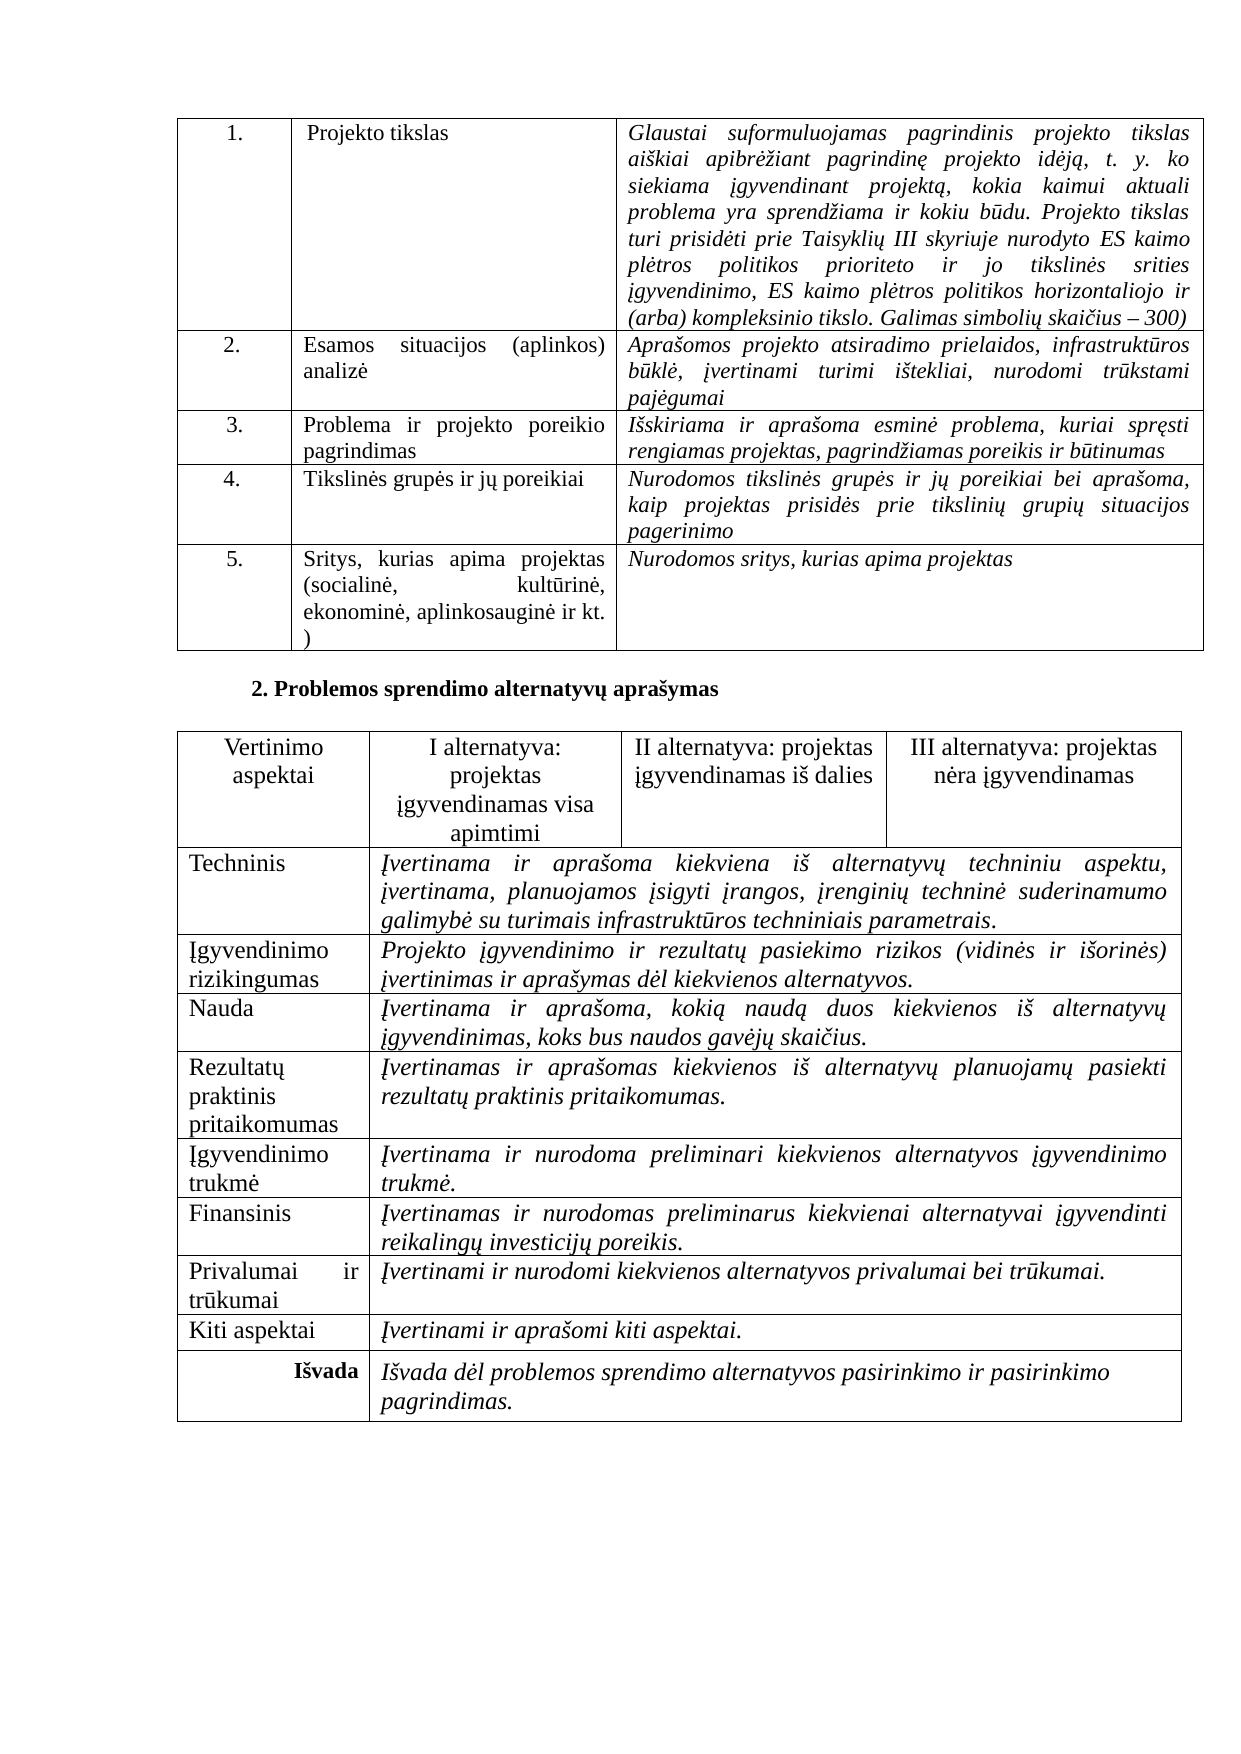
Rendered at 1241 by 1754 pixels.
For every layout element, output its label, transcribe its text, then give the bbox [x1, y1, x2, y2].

table_cell Įvertinama ir aprašoma kiekviena iš alternatyvų techniniu aspektu, įvertinama, planuojamos įsigyti įrangos, įrenginių techninė suderinamumo galimybė su turimais infrastruktūros techniniais parametrais. [370, 848, 1181, 934]
table_cell Nurodomos tikslinės grupės ir jų poreikiai bei aprašoma, kaip projektas prisidės prie tikslinių grupių situacijos pagerinimo [617, 465, 1203, 544]
table_cell Projekto įgyvendinimo ir rezultatų pasiekimo rizikos (vidinės ir išorinės) įvertinimas ir aprašymas dėl kiekvienos alternatyvos. [370, 935, 1181, 992]
table_header Vertinimo aspektai [178, 732, 369, 847]
table_cell Rezultatų praktinis pritaikomumas [178, 1052, 369, 1138]
table_cell Įgyvendinimo rizikingumas [178, 935, 369, 992]
table_header I alternatyva: projektas įgyvendinamas visa apimtimi [370, 732, 621, 847]
table_cell Išvada [178, 1351, 369, 1421]
table_header III alternatyva: projektas nėra įgyvendinamas [887, 732, 1181, 847]
table_cell Tikslinės grupės ir jų poreikiai [292, 465, 616, 544]
table_cell Aprašomos projekto atsiradimo prielaidos, infrastruktūros būklė, įvertinami turimi ištekliai, nurodomi trūkstami pajėgumai [617, 331, 1203, 410]
table_cell 3. [178, 411, 291, 464]
table_cell Įvertinama ir aprašoma, kokią naudą duos kiekvienos iš alternatyvų įgyvendinimas, koks bus naudos gavėjų skaičius. [370, 994, 1181, 1051]
table_cell 4. [178, 465, 291, 544]
table_cell Privalumai ir trūkumai [178, 1256, 369, 1314]
table_cell Problema ir projekto poreikio pagrindimas [292, 411, 616, 464]
table_cell Techninis [178, 848, 369, 934]
table_cell Įvertinamas ir aprašomas kiekvienos iš alternatyvų planuojamų pasiekti rezultatų praktinis pritaikomumas. [370, 1052, 1181, 1138]
table_cell 2. [178, 331, 291, 410]
table_cell Glaustai suformuluojamas pagrindinis projekto tikslas aiškiai apibrėžiant pagrindinę projekto idėją, t. y. ko siekiama įgyvendinant projektą, kokia kaimui aktuali problema yra sprendžiama ir kokiu būdu. Projekto tikslas turi prisidėti prie Taisyklių III skyriuje nurodyto ES kaimo plėtros politikos prioriteto ir jo tikslinės srities įgyvendinimo, ES kaimo plėtros politikos horizontaliojo ir (arba) kompleksinio tikslo. Galimas simbolių skaičius – 300) [617, 119, 1203, 330]
table_cell Išskiriama ir aprašoma esminė problema, kuriai spręsti rengiamas projektas, pagrindžiamas poreikis ir būtinumas [617, 411, 1203, 464]
table_cell Esamos situacijos (aplinkos) analizė [292, 331, 616, 410]
table_cell 1. [178, 119, 291, 330]
text 2. Problemos sprendimo alternatyvų aprašymas [177, 675, 1181, 702]
table_cell Įvertinama ir nurodoma preliminari kiekvienos alternatyvos įgyvendinimo trukmė. [370, 1139, 1181, 1197]
table_cell Nauda [178, 994, 369, 1051]
table_header II alternatyva: projektas įgyvendinamas iš dalies [622, 732, 886, 847]
table_cell Įvertinamas ir nurodomas preliminarus kiekvienai alternatyvai įgyvendinti reikalingų investicijų poreikis. [370, 1198, 1181, 1255]
table_cell Finansinis [178, 1198, 369, 1255]
table_cell Kiti aspektai [178, 1315, 369, 1350]
table_cell Įvertinami ir aprašomi kiti aspektai. [370, 1315, 1181, 1350]
table_cell Sritys, kurias apima projektas (socialinė, kultūrinė, ekonominė, aplinkosauginė ir kt. ) [292, 545, 616, 650]
table_cell Įgyvendinimo trukmė [178, 1139, 369, 1197]
table_cell Įvertinami ir nurodomi kiekvienos alternatyvos privalumai bei trūkumai. [370, 1256, 1181, 1314]
table_cell Išvada dėl problemos sprendimo alternatyvos pasirinkimo ir pasirinkimo pagrindimas. [370, 1351, 1181, 1421]
table_cell Nurodomos sritys, kurias apima projektas [617, 545, 1203, 650]
table_cell Projekto tikslas [292, 119, 616, 330]
table_cell 5. [178, 545, 291, 650]
